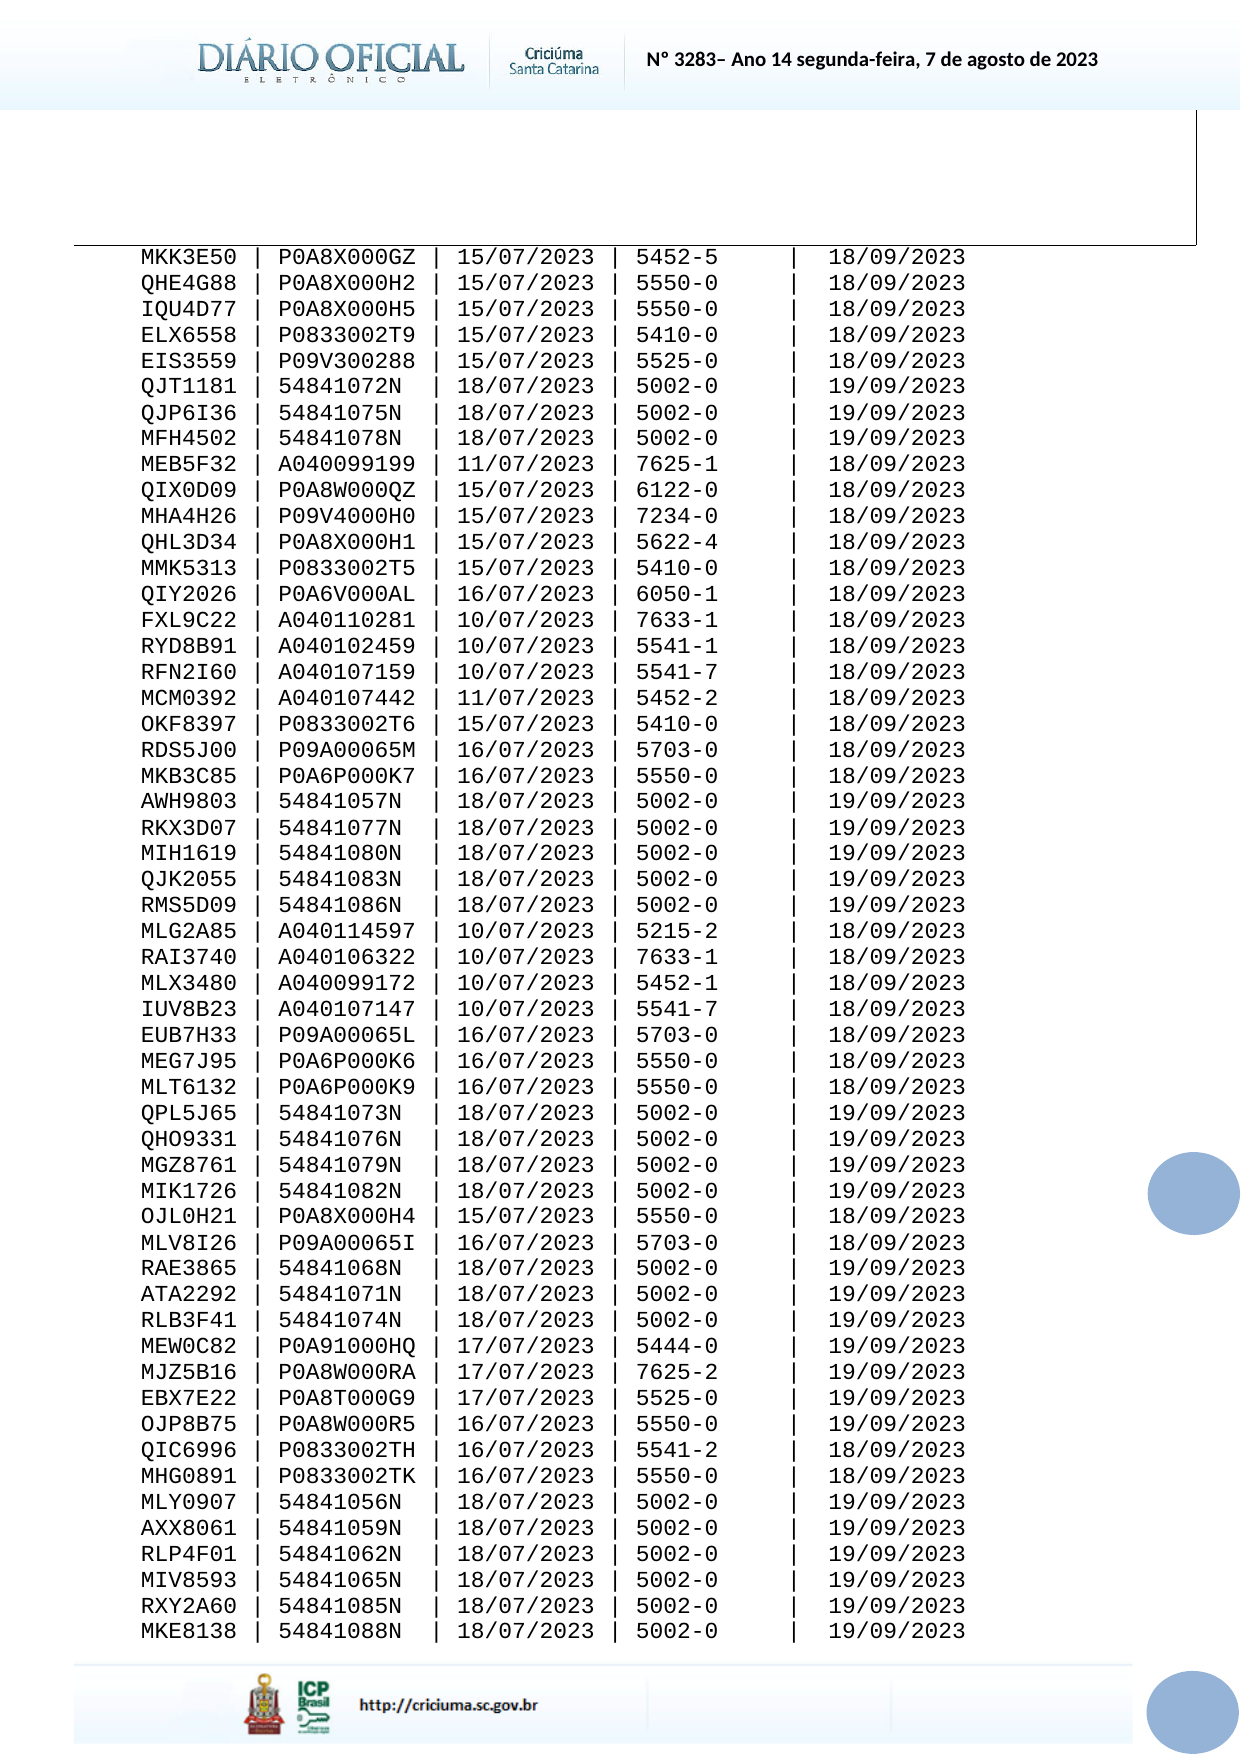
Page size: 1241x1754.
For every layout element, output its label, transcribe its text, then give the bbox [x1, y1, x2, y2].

text MHG0891 | P0833002TK | 16/07/2023 | 5550-0 | 18/09/2023 [44, 1464, 1196, 1490]
text MKB3C85 | P0A6P000K7 | 16/07/2023 | 5550-0 | 18/09/2023 [44, 764, 1196, 790]
text MIV8593 | 54841065N | 18/07/2023 | 5002-0 | 19/09/2023 [44, 1568, 1196, 1594]
text QHO9331 | 54841076N | 18/07/2023 | 5002-0 | 19/09/2023 [44, 1127, 1196, 1153]
text QJT1181 | 54841072N | 18/07/2023 | 5002-0 | 19/09/2023 [44, 375, 1196, 401]
text MLY0907 | 54841056N | 18/07/2023 | 5002-0 | 19/09/2023 [44, 1490, 1196, 1516]
text RLB3F41 | 54841074N | 18/07/2023 | 5002-0 | 19/09/2023 [44, 1309, 1196, 1334]
text QHL3D34 | P0A8X000H1 | 15/07/2023 | 5622-4 | 18/09/2023 [44, 531, 1196, 556]
text RAI3740 | A040106322 | 10/07/2023 | 7633-1 | 18/09/2023 [44, 946, 1196, 971]
text ATA2292 | 54841071N | 18/07/2023 | 5002-0 | 19/09/2023 [44, 1283, 1196, 1309]
text MGZ8761 | 54841079N | 18/07/2023 | 5002-0 | 19/09/2023 [44, 1153, 1180, 1179]
text MKK3E50 | P0A8X000GZ | 15/07/2023 | 5452-5 | 18/09/2023 [44, 245, 1196, 271]
text QPL5J65 | 54841073N | 18/07/2023 | 5002-0 | 19/09/2023 [44, 1101, 1196, 1127]
text MIH1619 | 54841080N | 18/07/2023 | 5002-0 | 19/09/2023 [44, 842, 1196, 868]
text RFN2I60 | A040107159 | 10/07/2023 | 5541-7 | 18/09/2023 [44, 660, 1196, 686]
text RMS5D09 | 54841086N | 18/07/2023 | 5002-0 | 19/09/2023 [44, 894, 1196, 919]
text MKE8138 | 54841088N | 18/07/2023 | 5002-0 | 19/09/2023 [44, 1620, 1196, 1646]
text MHA4H26 | P09V4000H0 | 15/07/2023 | 7234-0 | 18/09/2023 [44, 504, 1196, 531]
text RLP4F01 | 54841062N | 18/07/2023 | 5002-0 | 19/09/2023 [44, 1542, 1196, 1568]
text QJK2055 | 54841083N | 18/07/2023 | 5002-0 | 19/09/2023 [44, 868, 1196, 894]
text AWH9803 | 54841057N | 18/07/2023 | 5002-0 | 19/09/2023 [44, 790, 1196, 816]
text MEW0C82 | P0A91000HQ | 17/07/2023 | 5444-0 | 19/09/2023 [44, 1334, 1196, 1361]
text MMK5313 | P0833002T5 | 15/07/2023 | 5410-0 | 18/09/2023 [44, 556, 1196, 582]
text MFH4502 | 54841078N | 18/07/2023 | 5002-0 | 19/09/2023 [44, 427, 1196, 453]
text OJP8B75 | P0A8W000R5 | 16/07/2023 | 5550-0 | 19/09/2023 [44, 1412, 1196, 1438]
text MEB5F32 | A040099199 | 11/07/2023 | 7625-1 | 18/09/2023 [44, 453, 1196, 479]
text RXY2A60 | 54841085N | 18/07/2023 | 5002-0 | 19/09/2023 [44, 1594, 1196, 1620]
text MLT6132 | P0A6P000K9 | 16/07/2023 | 5550-0 | 18/09/2023 [44, 1075, 1196, 1101]
text RAE3865 | 54841068N | 18/07/2023 | 5002-0 | 19/09/2023 [44, 1257, 1196, 1283]
text FXL9C22 | A040110281 | 10/07/2023 | 7633-1 | 18/09/2023 [44, 608, 1196, 634]
text EIS3559 | P09V300288 | 15/07/2023 | 5525-0 | 18/09/2023 [44, 349, 1196, 375]
text OKF8397 | P0833002T6 | 15/07/2023 | 5410-0 | 18/09/2023 [44, 712, 1196, 738]
text EUB7H33 | P09A00065L | 16/07/2023 | 5703-0 | 18/09/2023 [44, 1023, 1196, 1049]
text QIY2026 | P0A6V000AL | 16/07/2023 | 6050-1 | 18/09/2023 [44, 582, 1196, 608]
text QIX0D09 | P0A8W000QZ | 15/07/2023 | 6122-0 | 18/09/2023 [44, 479, 1196, 504]
text MLX3480 | A040099172 | 10/07/2023 | 5452-1 | 18/09/2023 [44, 971, 1196, 997]
text IUV8B23 | A040107147 | 10/07/2023 | 5541-7 | 18/09/2023 [44, 997, 1196, 1023]
text QJP6I36 | 54841075N | 18/07/2023 | 5002-0 | 19/09/2023 [44, 401, 1196, 427]
text ELX6558 | P0833002T9 | 15/07/2023 | 5410-0 | 18/09/2023 [44, 323, 1196, 349]
text MJZ5B16 | P0A8W000RA | 17/07/2023 | 7625-2 | 19/09/2023 [44, 1361, 1196, 1386]
text MIK1726 | 54841082N | 18/07/2023 | 5002-0 | 19/09/2023 [44, 1179, 1150, 1205]
text QHE4G88 | P0A8X000H2 | 15/07/2023 | 5550-0 | 18/09/2023 [44, 271, 1196, 297]
text EBX7E22 | P0A8T000G9 | 17/07/2023 | 5525-0 | 19/09/2023 [44, 1386, 1196, 1412]
text RKX3D07 | 54841077N | 18/07/2023 | 5002-0 | 19/09/2023 [44, 816, 1196, 842]
text MCM0392 | A040107442 | 11/07/2023 | 5452-2 | 18/09/2023 [44, 686, 1196, 712]
text OJL0H21 | P0A8X000H4 | 15/07/2023 | 5550-0 | 18/09/2023 [44, 1205, 1171, 1231]
text MLG2A85 | A040114597 | 10/07/2023 | 5215-2 | 18/09/2023 [44, 919, 1196, 946]
text AXX8061 | 54841059N | 18/07/2023 | 5002-0 | 19/09/2023 [44, 1516, 1196, 1542]
text RDS5J00 | P09A00065M | 16/07/2023 | 5703-0 | 18/09/2023 [44, 738, 1196, 764]
text RYD8B91 | A040102459 | 10/07/2023 | 5541-1 | 18/09/2023 [44, 634, 1196, 660]
text MLV8I26 | P09A00065I | 16/07/2023 | 5703-0 | 18/09/2023 [44, 1231, 1196, 1257]
text MEG7J95 | P0A6P000K6 | 16/07/2023 | 5550-0 | 18/09/2023 [44, 1049, 1196, 1075]
text QIC6996 | P0833002TH | 16/07/2023 | 5541-2 | 18/09/2023 [44, 1438, 1196, 1464]
text IQU4D77 | P0A8X000H5 | 15/07/2023 | 5550-0 | 18/09/2023 [44, 297, 1196, 323]
